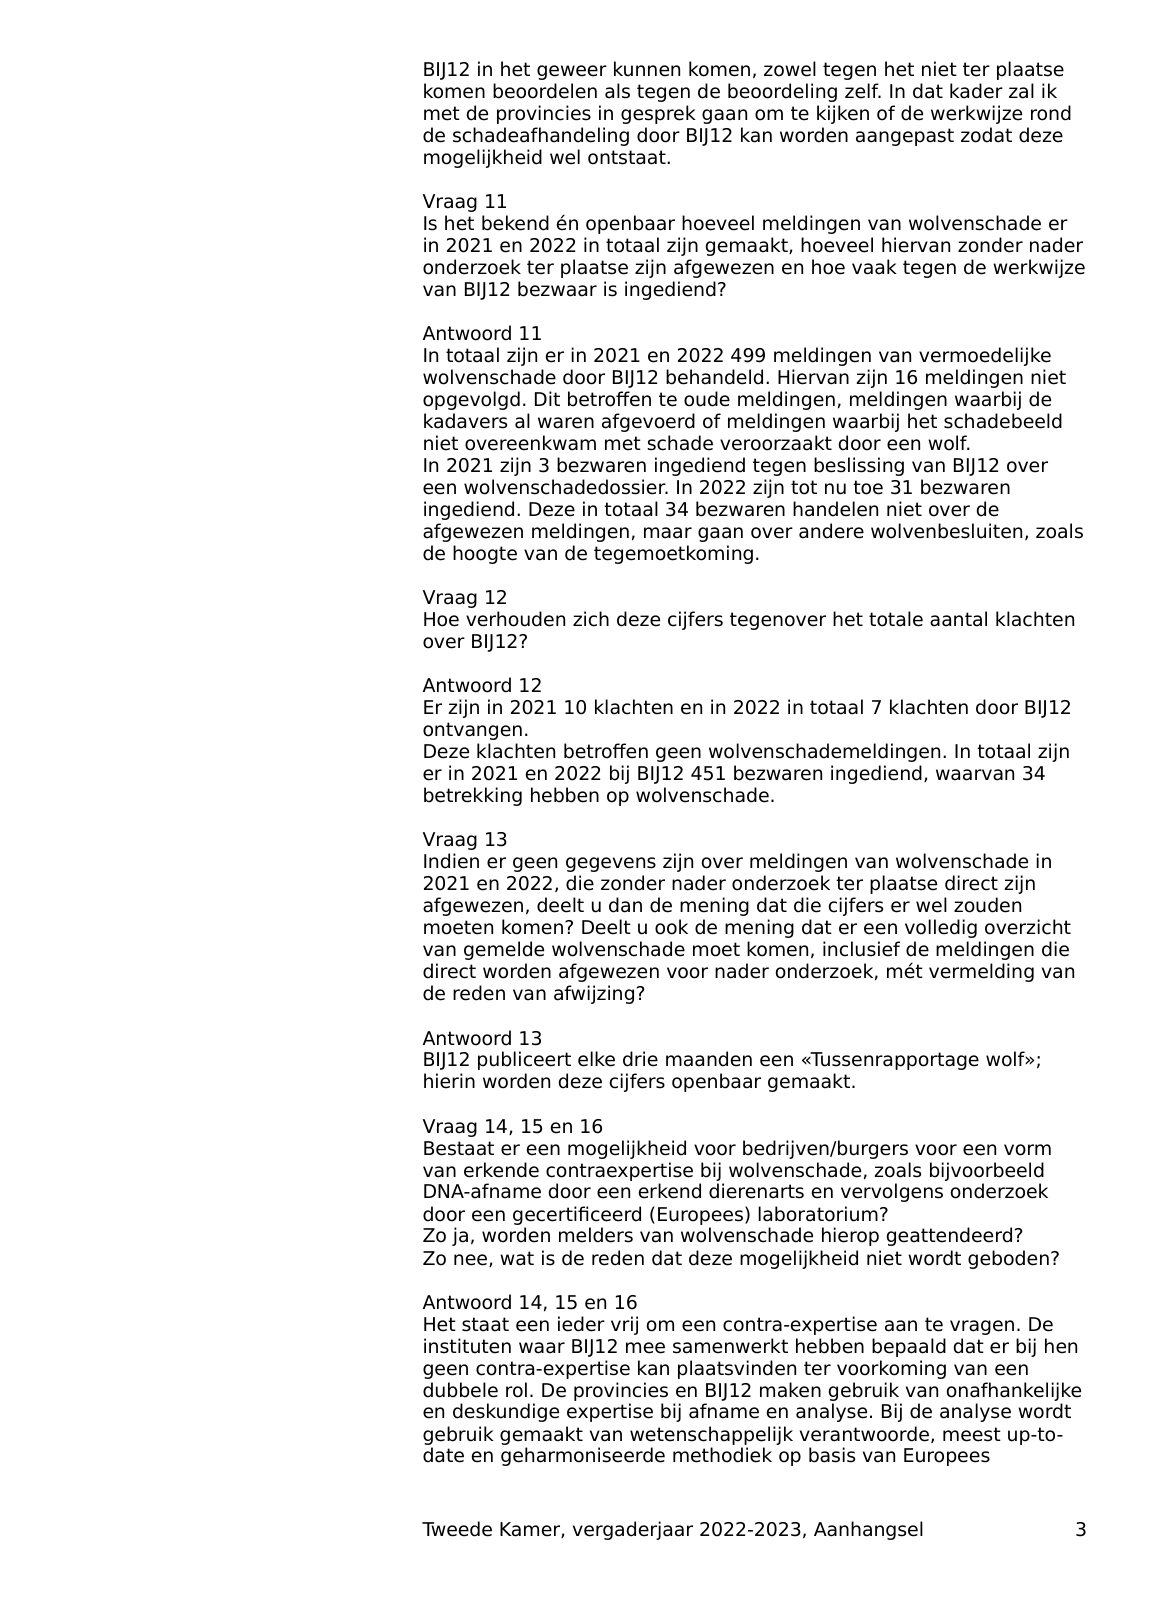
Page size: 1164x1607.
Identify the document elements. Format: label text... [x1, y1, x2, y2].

text Zo ja, worden melders van wolvenschade hierop geattendeerd? [422, 1225, 1087, 1247]
text Vraag 13 [422, 829, 1087, 851]
text Indien er geen gegevens zijn over meldingen van wolvenschade in 2021 en 2022, die zonder nader onderzoek ter plaatse direct zijn afgewezen, deelt u dan de mening dat die cijfers er wel zouden moeten komen? Deelt u ook de mening dat er een volledig overzicht van gemelde wolvenschade moet komen, inclusief de meldingen die direct worden afgewezen voor nader onderzoek, mét vermelding van de reden van afwijzing? [422, 851, 1087, 1005]
text Is het bekend én openbaar hoeveel meldingen van wolvenschade er in 2021 en 2022 in totaal zijn gemaakt, hoeveel hiervan zonder nader onderzoek ter plaatse zijn afgewezen en hoe vaak tegen de werkwijze van BIJ12 bezwaar is ingediend? [422, 213, 1087, 301]
text Antwoord 13 [422, 1027, 1087, 1049]
text Hoe verhouden zich deze cijfers tegenover het totale aantal klachten over BIJ12? [422, 609, 1087, 653]
text Zo nee, wat is de reden dat deze mogelijkheid niet wordt geboden? [422, 1247, 1087, 1269]
text Vraag 11 [422, 191, 1087, 213]
text Antwoord 14, 15 en 16 [422, 1292, 1087, 1313]
text Antwoord 11 [422, 323, 1087, 345]
text In 2021 zijn 3 bezwaren ingediend tegen beslissing van BIJ12 over een wolvenschadedossier. In 2022 zijn tot nu toe 31 bezwaren ingediend. Deze in totaal 34 bezwaren handelen niet over de afgewezen meldingen, maar gaan over andere wolvenbesluiten, zoals de hoogte van de tegemoetkoming. [422, 455, 1087, 565]
text Bestaat er een mogelijkheid voor bedrijven/burgers voor een vorm van erkende contraexpertise bij wolvenschade, zoals bijvoorbeeld DNA-afname door een erkend dierenarts en vervolgens onderzoek door een gecertificeerd (Europees) laboratorium? [422, 1137, 1087, 1225]
text Er zijn in 2021 10 klachten en in 2022 in totaal 7 klachten door BIJ12 ontvangen. [422, 697, 1087, 741]
text Het staat een ieder vrij om een contra-expertise aan te vragen. De instituten waar BIJ12 mee samenwerkt hebben bepaald dat er bij hen geen contra-expertise kan plaatsvinden ter voorkoming van een dubbele rol. De provincies en BIJ12 maken gebruik van onafhankelijke en deskundige expertise bij afname en analyse. Bij de analyse wordt gebruik gemaakt van wetenschappelijk verantwoorde, meest up-to-date en geharmoniseerde methodiek op basis van Europees [422, 1313, 1087, 1467]
text Antwoord 12 [422, 675, 1087, 697]
text Deze klachten betroffen geen wolvenschademeldingen. In totaal zijn er in 2021 en 2022 bij BIJ12 451 bezwaren ingediend, waarvan 34 betrekking hebben op wolvenschade. [422, 741, 1087, 807]
text In totaal zijn er in 2021 en 2022 499 meldingen van vermoedelijke wolvenschade door BIJ12 behandeld. Hiervan zijn 16 meldingen niet opgevolgd. Dit betroffen te oude meldingen, meldingen waarbij de kadavers al waren afgevoerd of meldingen waarbij het schadebeeld niet overeenkwam met schade veroorzaakt door een wolf. [422, 345, 1087, 455]
text BIJ12 in het geweer kunnen komen, zowel tegen het niet ter plaatse komen beoordelen als tegen de beoordeling zelf. In dat kader zal ik met de provincies in gesprek gaan om te kijken of de werkwijze rond de schadeafhandeling door BIJ12 kan worden aangepast zodat deze mogelijkheid wel ontstaat. [422, 59, 1087, 169]
text BIJ12 publiceert elke drie maanden een «Tussenrapportage wolf»; hierin worden deze cijfers openbaar gemaakt. [422, 1049, 1087, 1093]
text Vraag 12 [422, 587, 1087, 609]
text Vraag 14, 15 en 16 [422, 1116, 1087, 1137]
